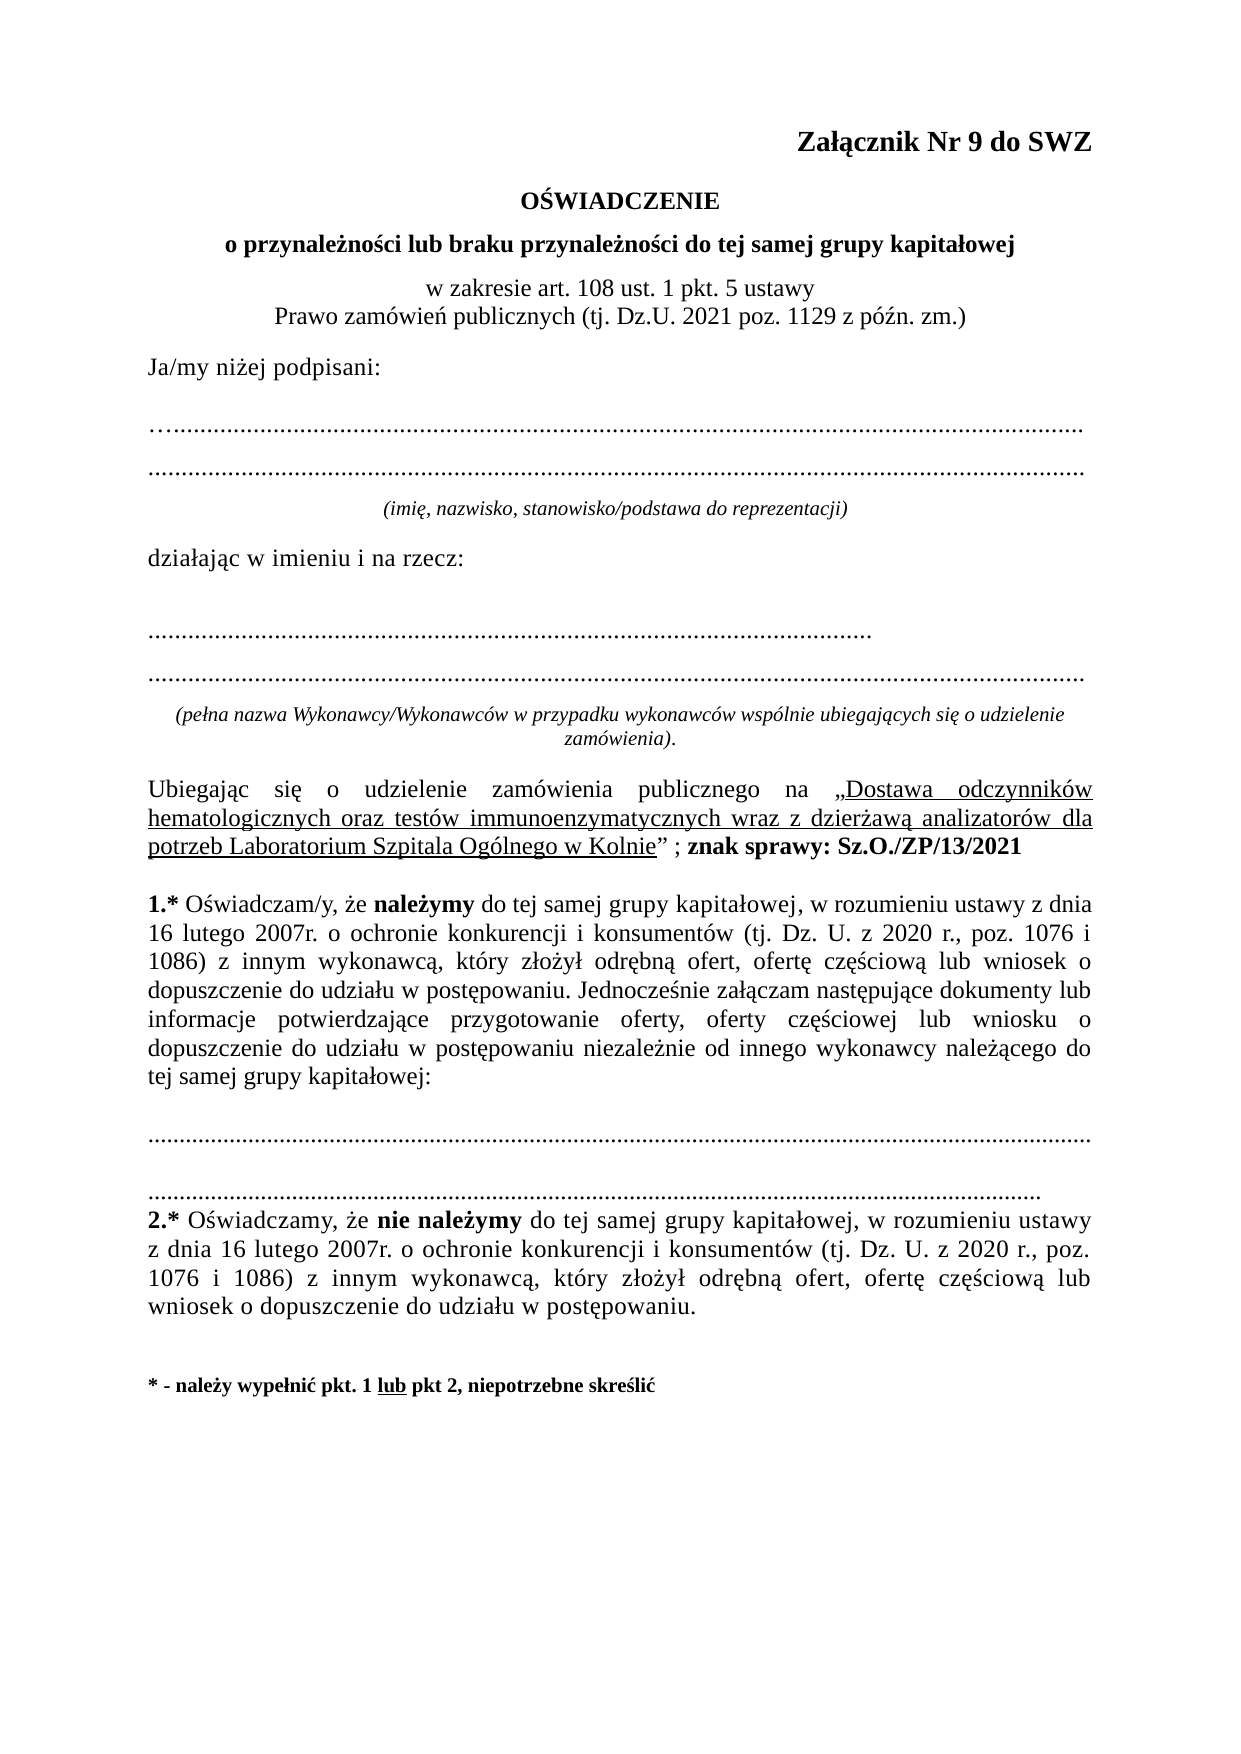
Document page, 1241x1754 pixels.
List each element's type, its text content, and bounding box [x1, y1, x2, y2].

text Ja/my niżej podpisani: [148, 352, 1092, 380]
text ............................................................................................................................................... [148, 1176, 1092, 1205]
text (pełna nazwa Wykonawcy/Wykonawców w przypadku wykonawców wspólnie ubiegających się o udzielenie zamówienia). [148, 702, 1092, 750]
text ............................................................................................................................................. [148, 658, 1092, 687]
text potrzeb Laboratorium Szpitala Ogólnego w Kolnie” ; znak sprawy: Sz.O./ZP/13/2021 [148, 829, 1092, 860]
text Prawo zamówień publicznych (tj. Dz.U. 2021 poz. 1129 z późn. zm.) [148, 301, 1092, 330]
text ............................................................................................................. [148, 615, 1092, 644]
text 1.* Oświadczam/y, że należymy do tej samej grupy kapitałowej, w rozumieniu ustawy z dnia 16 lutego 2007r. o ochronie konkurencji i konsumentów (tj. Dz. U. z 2020 r., poz. 1076 i 1086) z innym wykonawcą, który złożył odrębną ofert, ofertę częściową lub wniosek o dopuszczenie do udziału w postępowaniu. Jednocześnie załączam następujące dokumenty lub informacje potwierdzające przygotowanie oferty, oferty częściowej lub wniosku o dopuszczenie do udziału w postępowaniu niezależnie od innego wykonawcy należącego do tej samej grupy kapitałowej: [148, 889, 1092, 1090]
text OŚWIADCZENIE [148, 186, 1092, 215]
subtitle Załącznik Nr 9 do SWZ [148, 124, 1092, 158]
text Ubiegając się o udzielenie zamówienia publicznego na „Dostawa odczynników hematologicznych oraz testów immunoenzymatycznych wraz z dzierżawą analizatorów dla [148, 774, 1092, 828]
text 2.* Oświadczamy, że nie należymy do tej samej grupy kapitałowej, w rozumieniu ustawy z dnia 16 lutego 2007r. o ochronie konkurencji i konsumentów (tj. Dz. U. z 2020 r., poz. 1076 i 1086) z innym wykonawcą, który złożył odrębną ofert, ofertę częściową lub wniosek o dopuszczenie do udziału w postępowaniu. [148, 1205, 1092, 1320]
text * - należy wypełnić pkt. 1 lub pkt 2, niepotrzebne skreślić [148, 1373, 1092, 1409]
text o przynależności lub braku przynależności do tej samej grupy kapitałowej [148, 229, 1092, 258]
text w zakresie art. 108 ust. 1 pkt. 5 ustawy [148, 273, 1092, 301]
text ....................................................................................................................................................... [148, 1119, 1092, 1148]
text (imię, nazwisko, stanowisko/podstawa do reprezentacji) [148, 495, 1085, 519]
text …...................................................................................................................................................................................................................................................................................... [148, 409, 1092, 481]
text działając w imieniu i na rzecz: [148, 543, 1092, 572]
